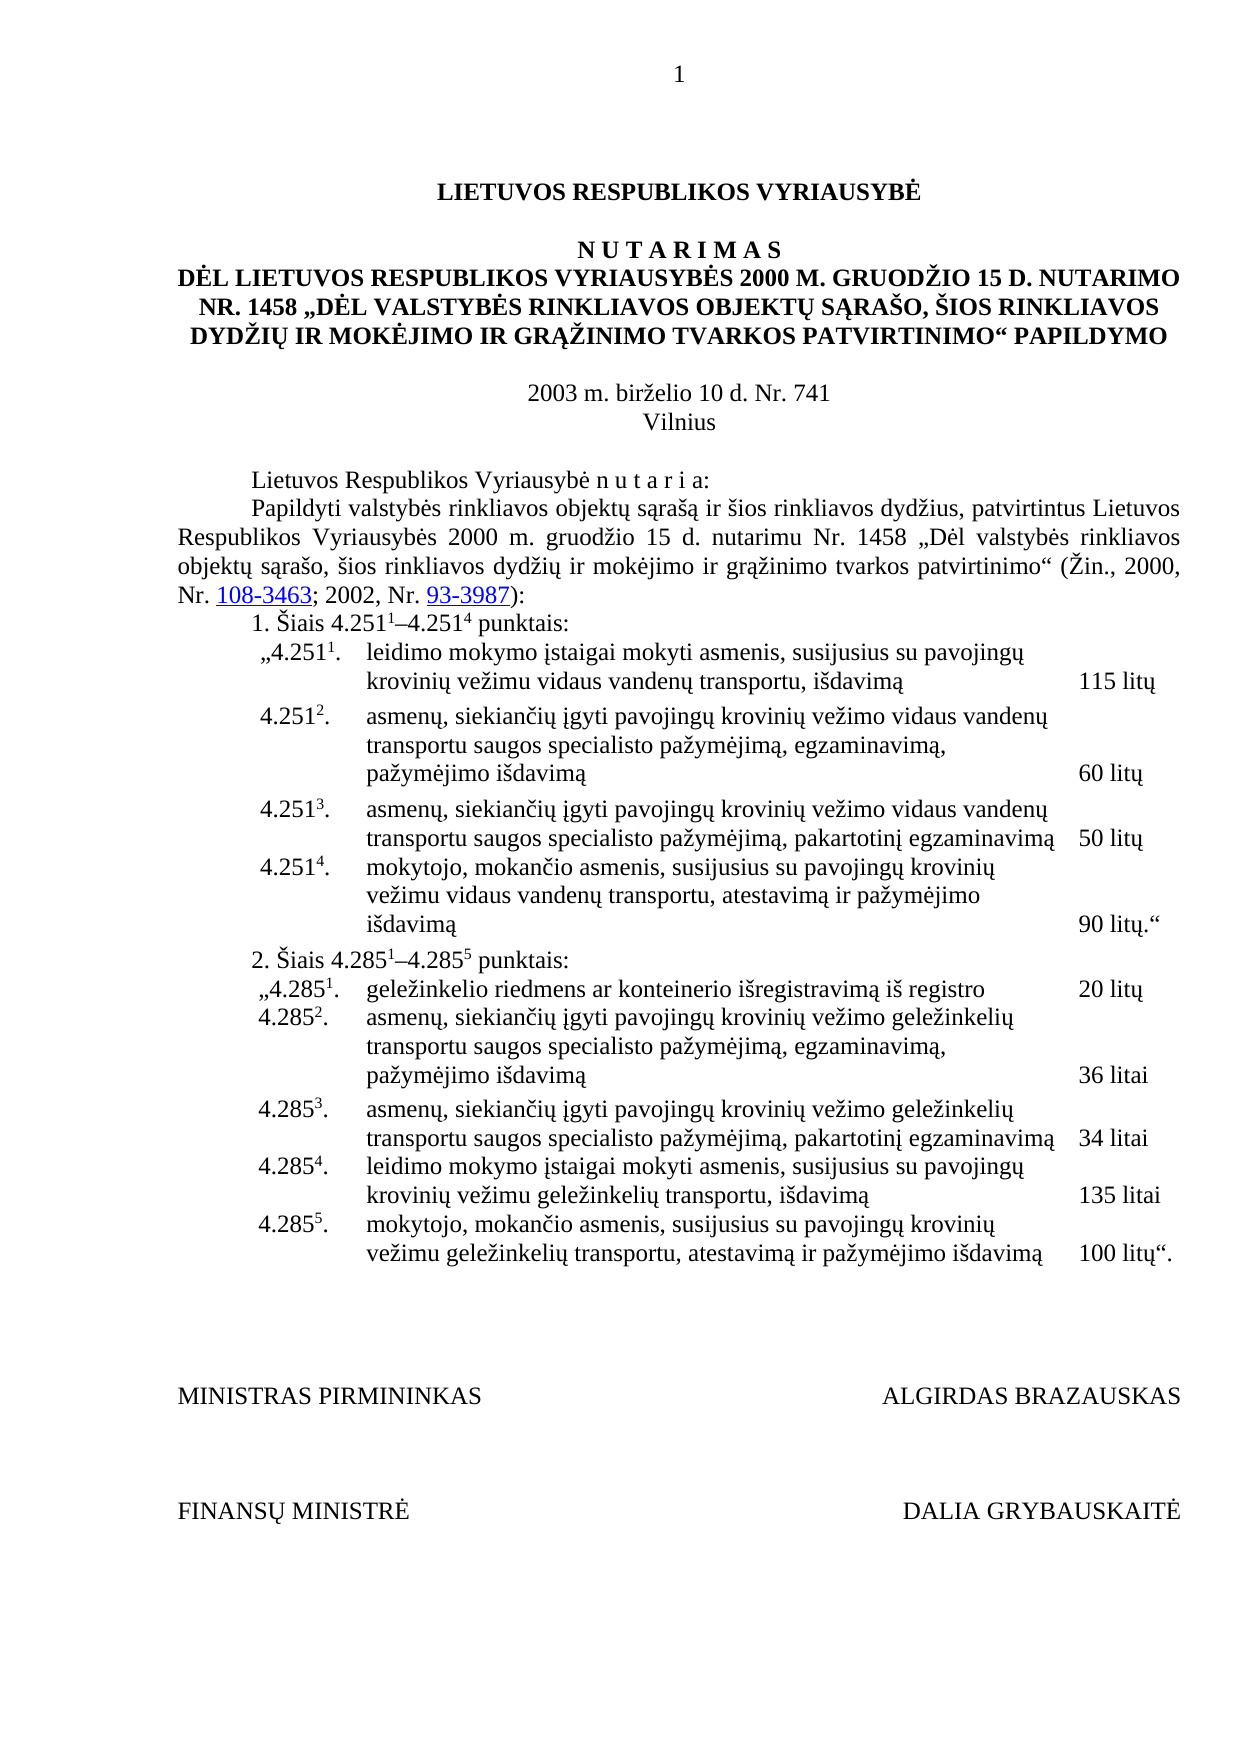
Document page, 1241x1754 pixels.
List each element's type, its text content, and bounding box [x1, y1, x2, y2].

table_cell 36 litai [1067, 1003, 1204, 1094]
table_header 115 litų [1067, 637, 1204, 701]
text 2. Šiais 4.2851–4.2855 punktais: [177, 945, 1181, 974]
table_cell asmenų, siekiančių įgyti pavojingų krovinių vežimo geležinkelių transportu saugos specialisto pažymėjimą, pakartotinį egzaminavimą [355, 1094, 1067, 1151]
table_cell asmenų, siekiančių įgyti pavojingų krovinių vežimo vidaus vandenų transportu saugos specialisto pažymėjimą, egzaminavimą, pažymėjimo išdavimą [355, 701, 1067, 794]
table_cell 4.2512. [177, 701, 355, 794]
table_cell 4.2853. [177, 1094, 355, 1151]
table_cell 4.2854. [177, 1151, 355, 1209]
text 1. Šiais 4.2511–4.2514 punktais: [177, 608, 1181, 637]
text Vilnius [177, 407, 1181, 436]
table_header geležinkelio riedmens ar konteinerio išregistravimą iš registro [355, 974, 1067, 1002]
table_header „4.2851. [177, 974, 355, 1002]
table_cell 4.2852. [177, 1003, 355, 1094]
table_cell 4.2855. [177, 1209, 355, 1266]
table_cell 60 litų [1067, 701, 1204, 794]
text MINISTRAS PIRMININKAS ALGIRDAS BRAZAUSKAS [177, 1381, 1181, 1410]
text N U T A R I M A S [177, 235, 1181, 263]
text Papildyti valstybės rinkliavos objektų sąrašą ir šios rinkliavos dydžius, patvirtintus Lietuvos Respublikos Vyriausybės 2000 m. gruodžio 15 d. nutarimu Nr. 1458 „Dėl valstybės rinkliavos objektų sąrašo, šios rinkliavos dydžių ir mokėjimo ir grąžinimo tvarkos patvirtinimo“ (Žin., 2000, Nr. 108-3463; 2002, Nr. 93-3987): [177, 493, 1181, 608]
table_header leidimo mokymo įstaigai mokyti asmenis, susijusius su pavojingų krovinių vežimu vidaus vandenų transportu, išdavimą [355, 637, 1067, 701]
table_header „4.2511. [177, 637, 355, 701]
table_cell 50 litų [1067, 794, 1204, 852]
text Lietuvos Respublikos Vyriausybė nutaria: [177, 465, 1181, 493]
table_cell mokytojo, mokančio asmenis, susijusius su pavojingų krovinių vežimu vidaus vandenų transportu, atestavimą ir pažymėjimo išdavimą [355, 852, 1067, 945]
text FINANSŲ MINISTRĖ DALIA GRYBAUSKAITĖ [177, 1496, 1181, 1525]
text 2003 m. birželio 10 d. Nr. 741 [177, 378, 1181, 407]
table_cell 4.2514. [177, 852, 355, 945]
table_cell 135 litai [1067, 1151, 1204, 1209]
table_cell 90 litų.“ [1067, 852, 1204, 945]
text LIETUVOS RESPUBLIKOS VYRIAUSYBĖ [177, 177, 1181, 206]
table_cell 34 litai [1067, 1094, 1204, 1151]
table_cell 4.2513. [177, 794, 355, 852]
table_cell leidimo mokymo įstaigai mokyti asmenis, susijusius su pavojingų krovinių vežimu geležinkelių transportu, išdavimą [355, 1151, 1067, 1209]
table_cell 100 litų“. [1067, 1209, 1204, 1266]
table_header 20 litų [1067, 974, 1204, 1002]
table_cell asmenų, siekiančių įgyti pavojingų krovinių vežimo geležinkelių transportu saugos specialisto pažymėjimą, egzaminavimą, pažymėjimo išdavimą [355, 1003, 1067, 1094]
text DĖL LIETUVOS RESPUBLIKOS VYRIAUSYBĖS 2000 M. GRUODŽIO 15 D. NUTARIMO NR. 1458 „DĖL VALSTYBĖS RINKLIAVOS OBJEKTŲ SĄRAŠO, ŠIOS RINKLIAVOS DYDŽIŲ IR MOKĖJIMO IR GRĄŽINIMO TVARKOS PATVIRTINIMO“ PAPILDYMO [177, 263, 1181, 350]
table_cell mokytojo, mokančio asmenis, susijusius su pavojingų krovinių vežimu geležinkelių transportu, atestavimą ir pažymėjimo išdavimą [355, 1209, 1067, 1266]
table_cell asmenų, siekiančių įgyti pavojingų krovinių vežimo vidaus vandenų transportu saugos specialisto pažymėjimą, pakartotinį egzaminavimą [355, 794, 1067, 852]
